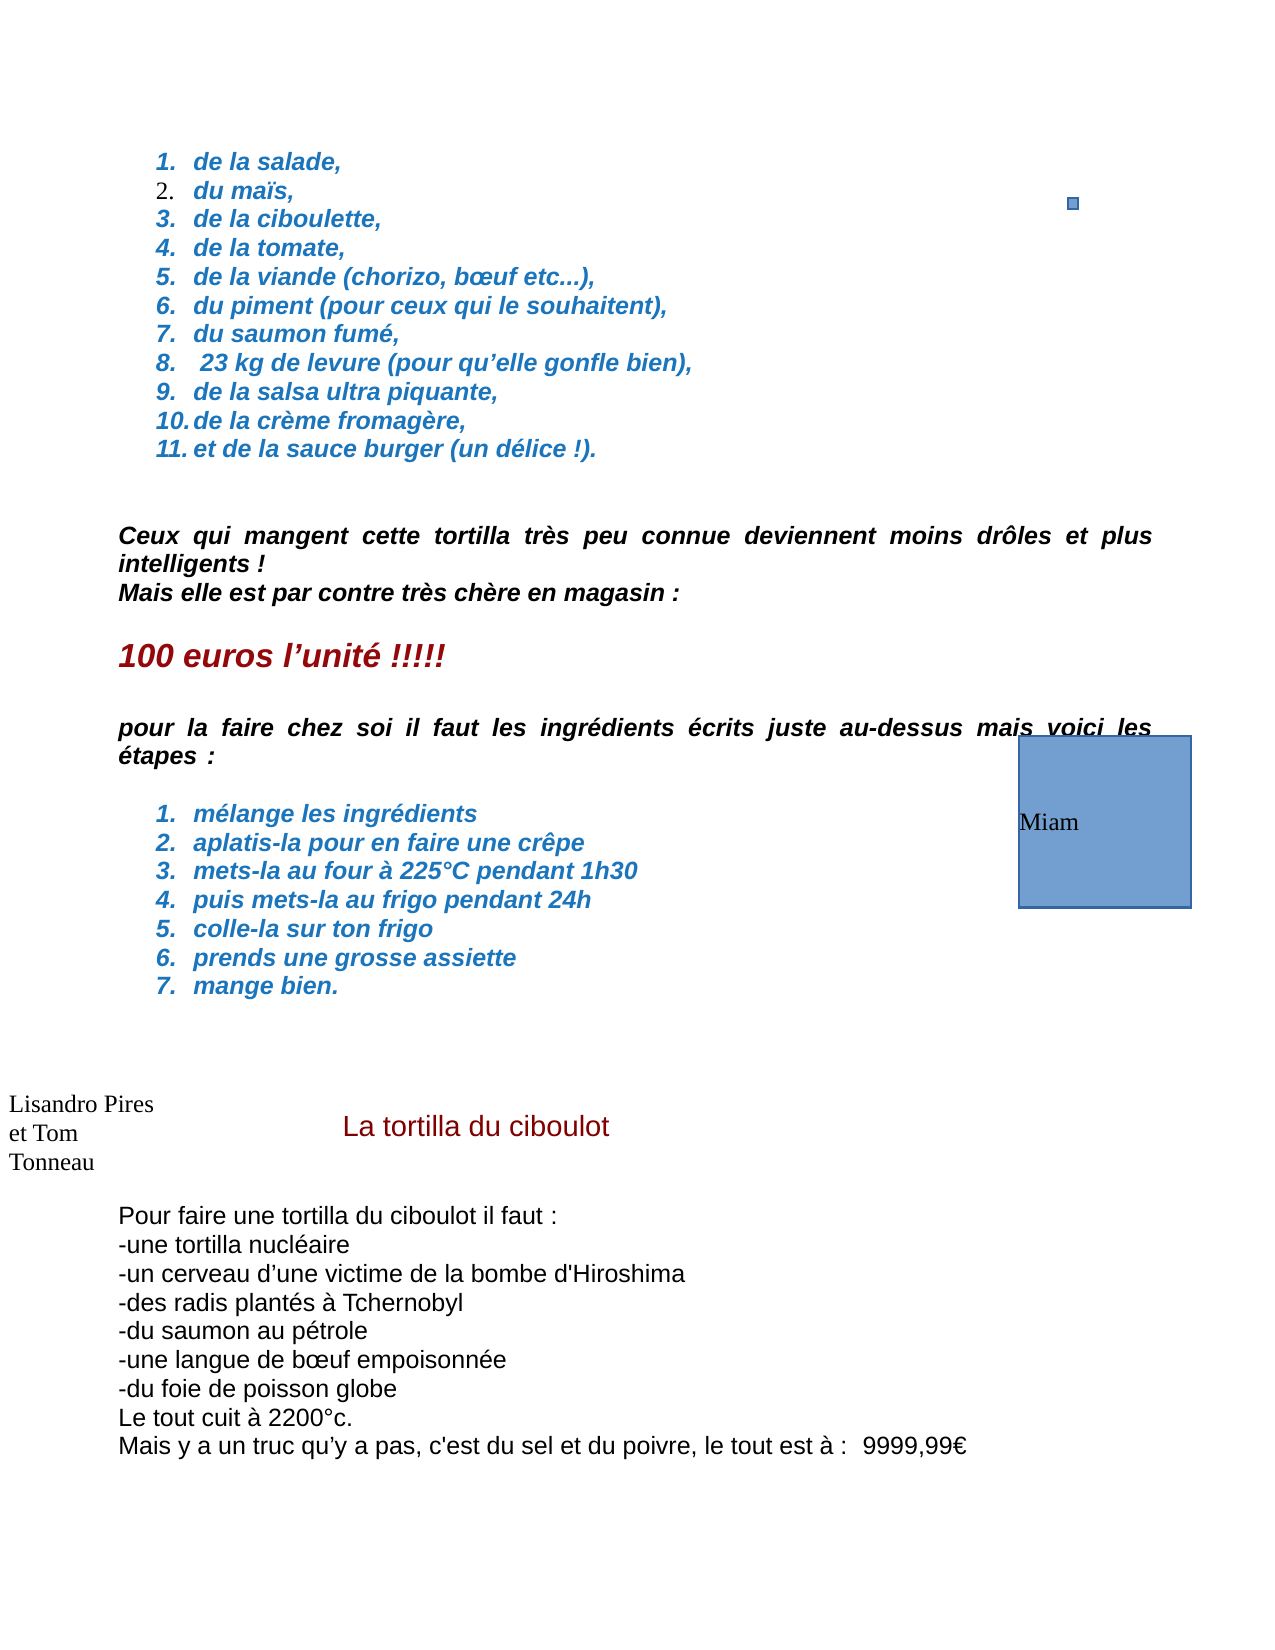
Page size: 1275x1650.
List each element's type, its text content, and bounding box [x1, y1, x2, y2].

text -une tortilla nucléaire [118, 1230, 1157, 1259]
list de la crème fromagère, [156, 406, 1157, 434]
list mange bien. [156, 971, 1157, 1000]
text -des radis plantés à Tchernobyl [118, 1288, 1157, 1316]
text Mais y a un truc qu’y a pas, c'est du sel et du poivre, le tout est à : 9999,99€ [118, 1431, 1157, 1460]
list et de la sauce burger (un délice !). [156, 434, 1157, 463]
text Le tout cuit à 2200°c. [118, 1403, 1157, 1431]
list du piment (pour ceux qui le souhaitent), [156, 291, 1157, 319]
list aplatis-la pour en faire une crêpe [156, 828, 1018, 856]
list colle-la sur ton frigo [156, 914, 1157, 943]
list de la ciboulette, [156, 204, 1157, 233]
list 23 kg de levure (pour qu’elle gonfle bien), [156, 348, 1157, 377]
text -du foie de poisson globe [118, 1374, 1157, 1403]
list de la salsa ultra piquante, [156, 377, 1157, 406]
text -du saumon au pétrole [118, 1316, 1157, 1345]
text Ceux qui mangent cette tortilla très peu connue deviennent moins drôles et plus intelligents ! [118, 521, 1157, 578]
list mélange les ingrédients [156, 799, 1018, 828]
text Lisandro Pires et Tom Tonneau [9, 1089, 169, 1176]
text Mais elle est par contre très chère en magasin : [118, 578, 1157, 607]
list de la viande (chorizo, bœuf etc...), [156, 262, 1157, 291]
text [342, 1143, 818, 1171]
list prends une grosse assiette [156, 943, 1157, 971]
list de la tomate, [156, 233, 1157, 262]
list du saumon fumé, [156, 319, 1157, 348]
list puis mets-la au frigo pendant 24h [156, 885, 1157, 914]
list mets-la au four à 225°C pendant 1h30 [156, 856, 1018, 885]
text Pour faire une tortilla du ciboulot il faut : [118, 1201, 1157, 1230]
text La tortilla du ciboulot [342, 1109, 818, 1143]
list de la salade, [156, 147, 1157, 176]
text pour la faire chez soi il faut les ingrédients écrits juste au-dessus mais voici les étapes : [118, 713, 1157, 770]
list du maïs, [156, 176, 1157, 204]
text -une langue de bœuf empoisonnée [118, 1345, 1157, 1374]
text 100 euros l’unité !!!!! [118, 636, 1157, 674]
text -un cerveau d’une victime de la bombe d'Hiroshima [118, 1259, 1157, 1288]
